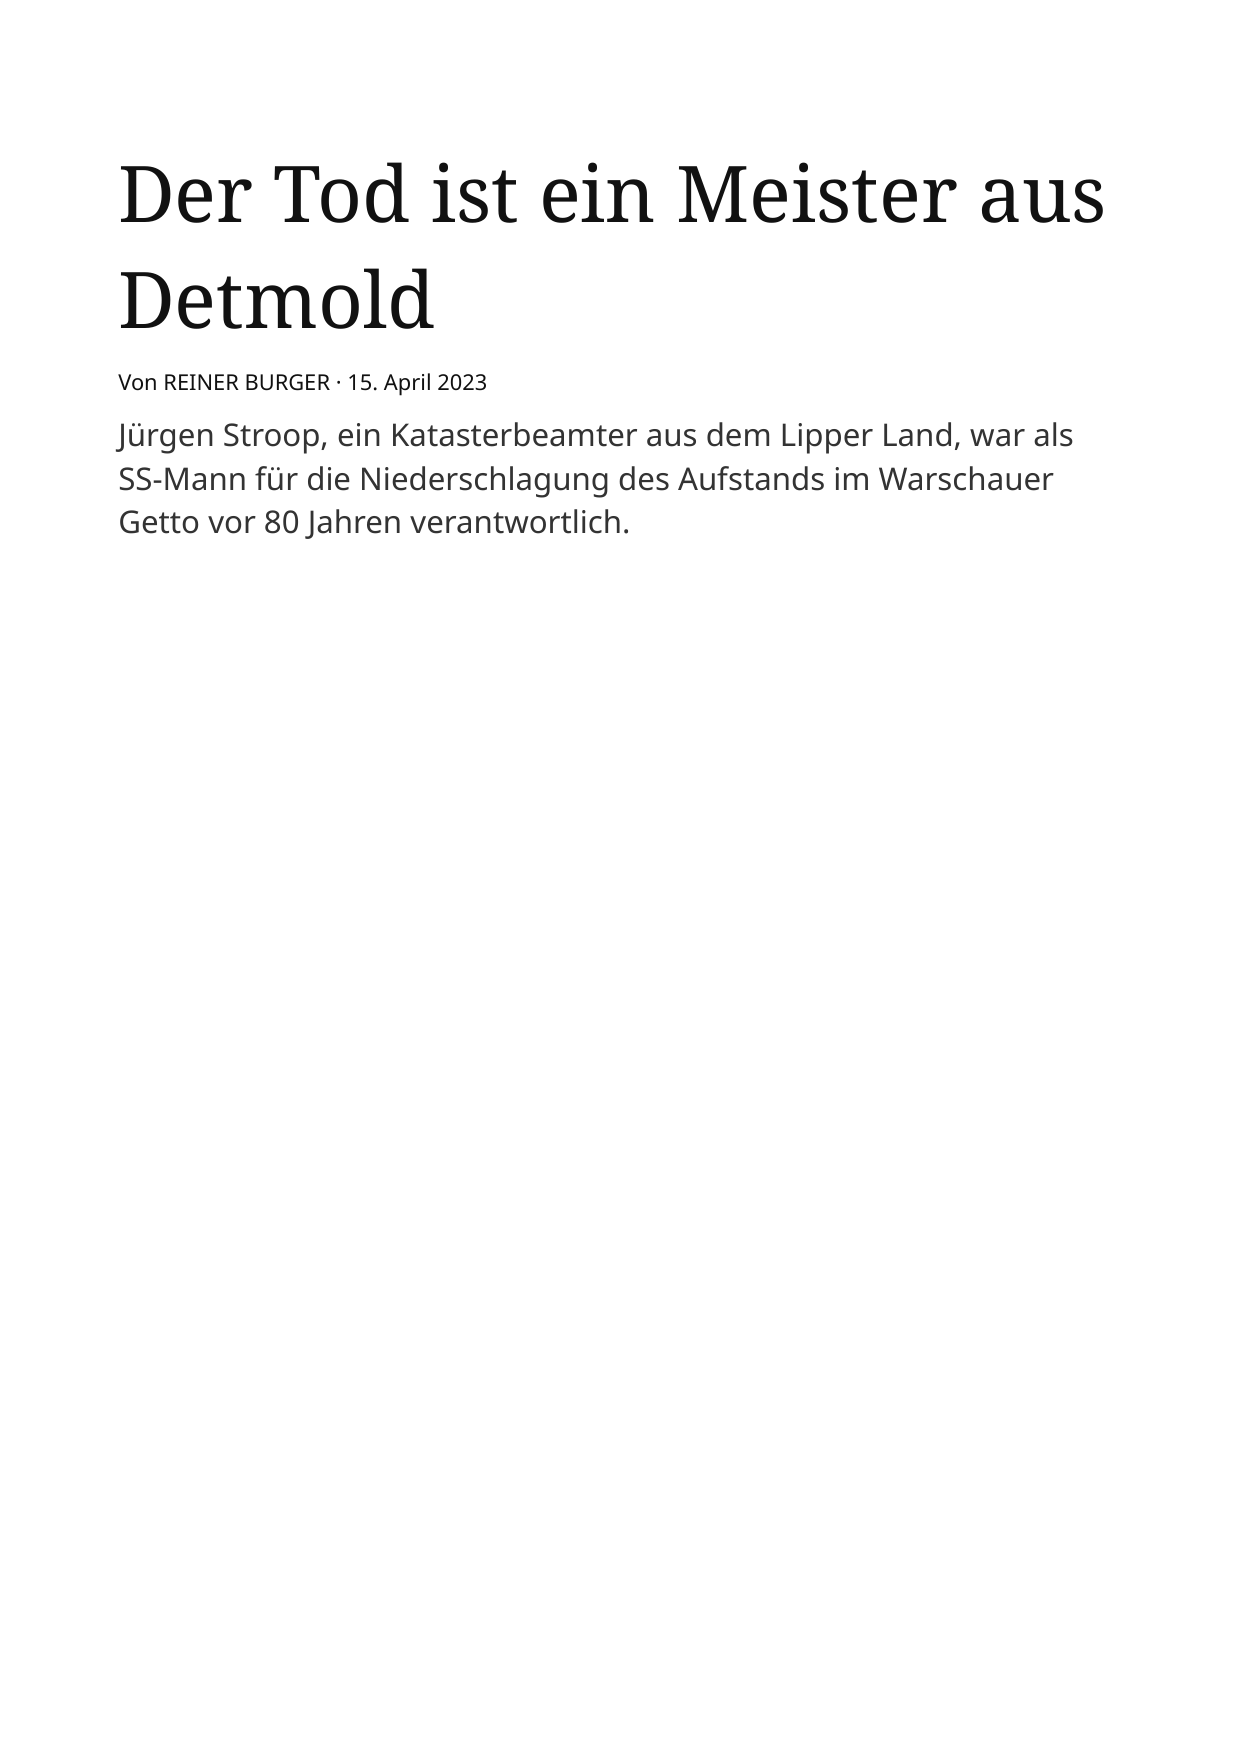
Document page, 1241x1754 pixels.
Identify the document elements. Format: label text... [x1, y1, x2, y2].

subtitle Der Tod ist ein Meister aus Detmold [118, 139, 1122, 352]
text Jürgen Stroop, ein Katasterbeamter aus dem Lipper Land, war als SS-Mann für die Niederschlagung des Aufstands im Warschauer Getto vor 80 Jahren verantwortlich. [118, 412, 1122, 543]
text Von REINER BURGER · 15. April 2023 [118, 364, 1122, 397]
